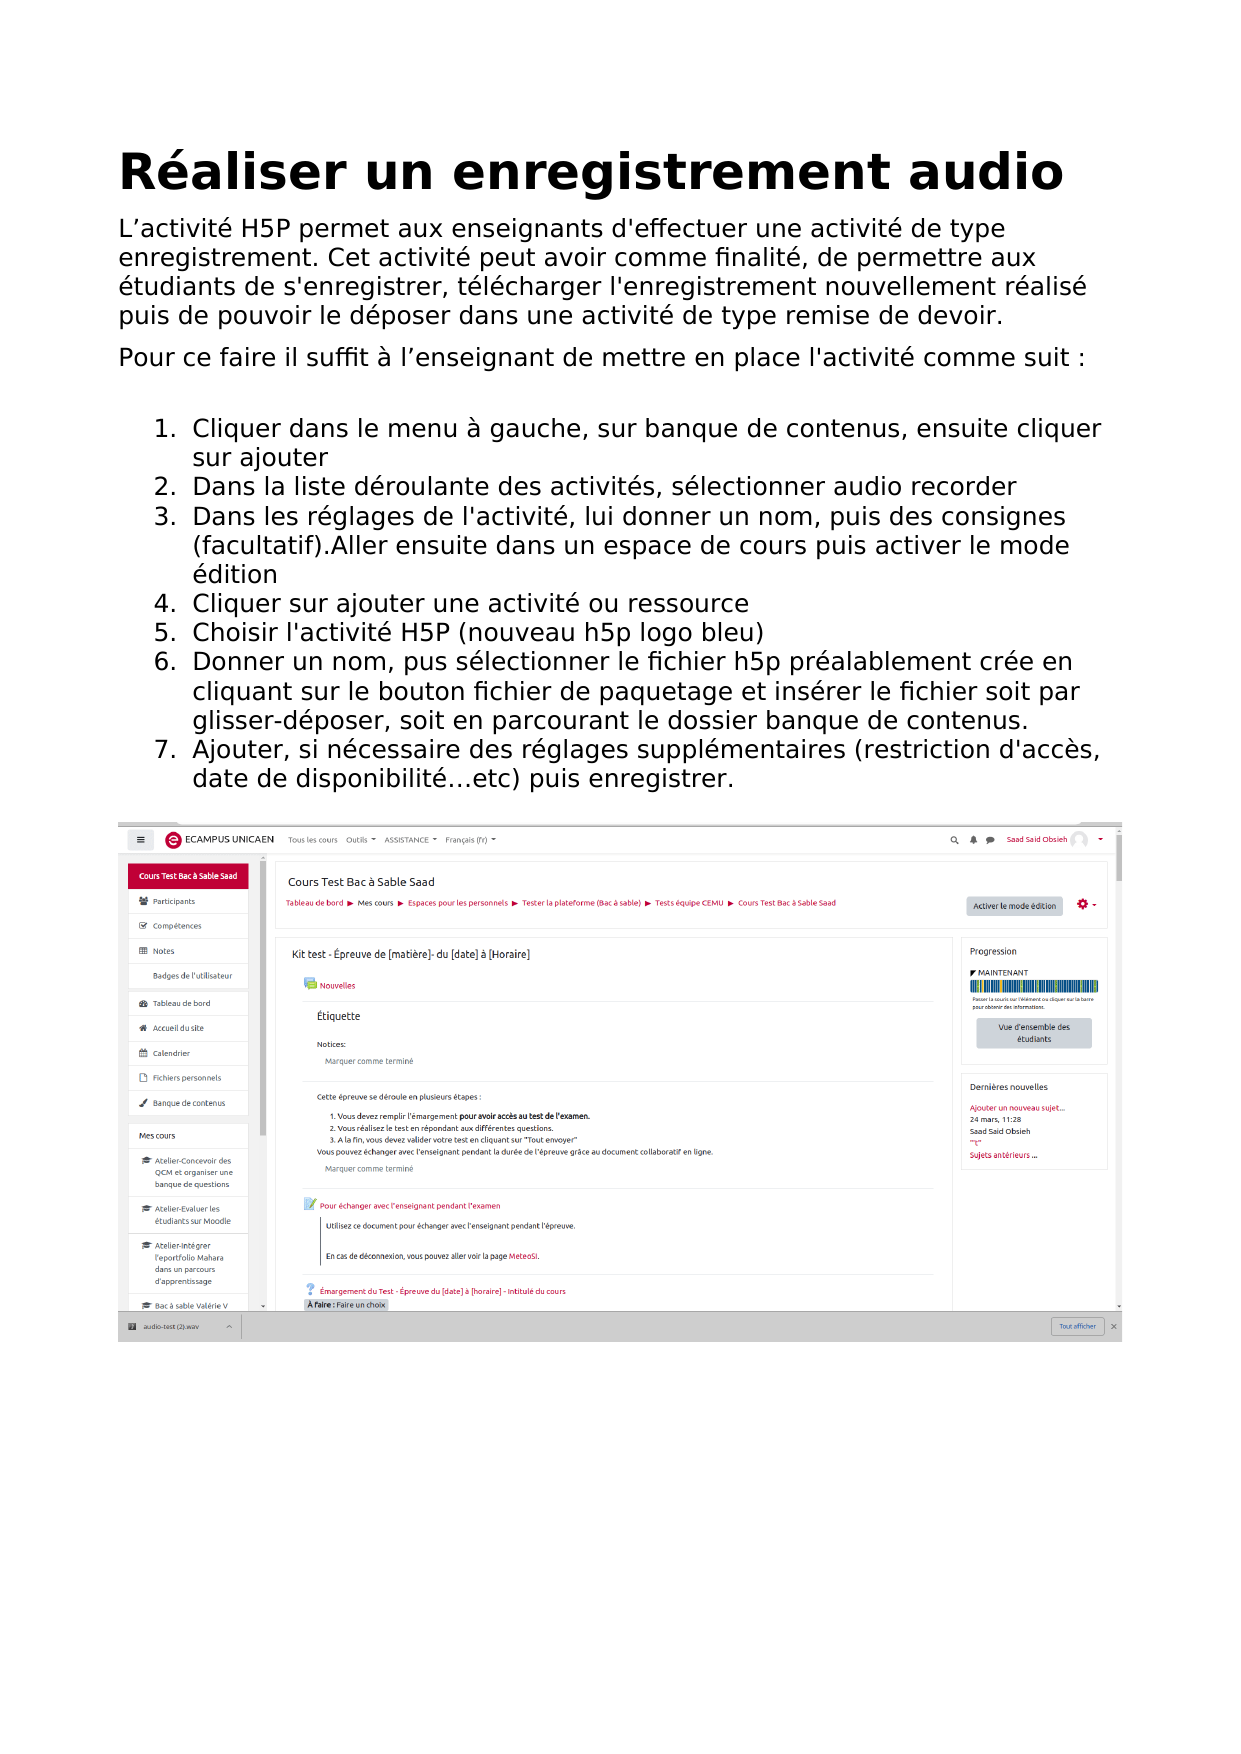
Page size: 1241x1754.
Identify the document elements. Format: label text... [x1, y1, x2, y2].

text L’activité H5P permet aux enseignants d'effectuer une activité de type enregistrement. Cet activité peut avoir comme finalité, de permettre aux étudiants de s'enregistrer, télécharger l'enregistrement nouvellement réalisé puis de pouvoir le déposer dans une activité de type remise de devoir. [118, 214, 1122, 331]
picture [118, 822, 1123, 1342]
subtitle Réaliser un enregistrement audio [118, 143, 1122, 201]
list Dans la liste déroulante des activités, sélectionner audio recorder [177, 472, 1122, 502]
list Donner un nom, pus sélectionner le fichier h5p préalablement crée en cliquant sur le bouton fichier de paquetage et insérer le fichier soit par glisser-déposer, soit en parcourant le dossier banque de contenus. [177, 647, 1122, 735]
list Choisir l'activité H5P (nouveau h5p logo bleu) [177, 618, 1122, 647]
list Dans les réglages de l'activité, lui donner un nom, puis des consignes (facultatif).Aller ensuite dans un espace de cours puis activer le mode édition [177, 502, 1122, 589]
list Cliquer dans le menu à gauche, sur banque de contenus, ensuite cliquer sur ajouter [177, 414, 1122, 472]
list Ajouter, si nécessaire des réglages supplémentaires (restriction d'accès, date de disponibilité…etc) puis enregistrer. [177, 735, 1122, 793]
list Cliquer sur ajouter une activité ou ressource [177, 589, 1122, 618]
text Pour ce faire il suffit à l’enseignant de mettre en place l'activité comme suit : [118, 343, 1122, 372]
